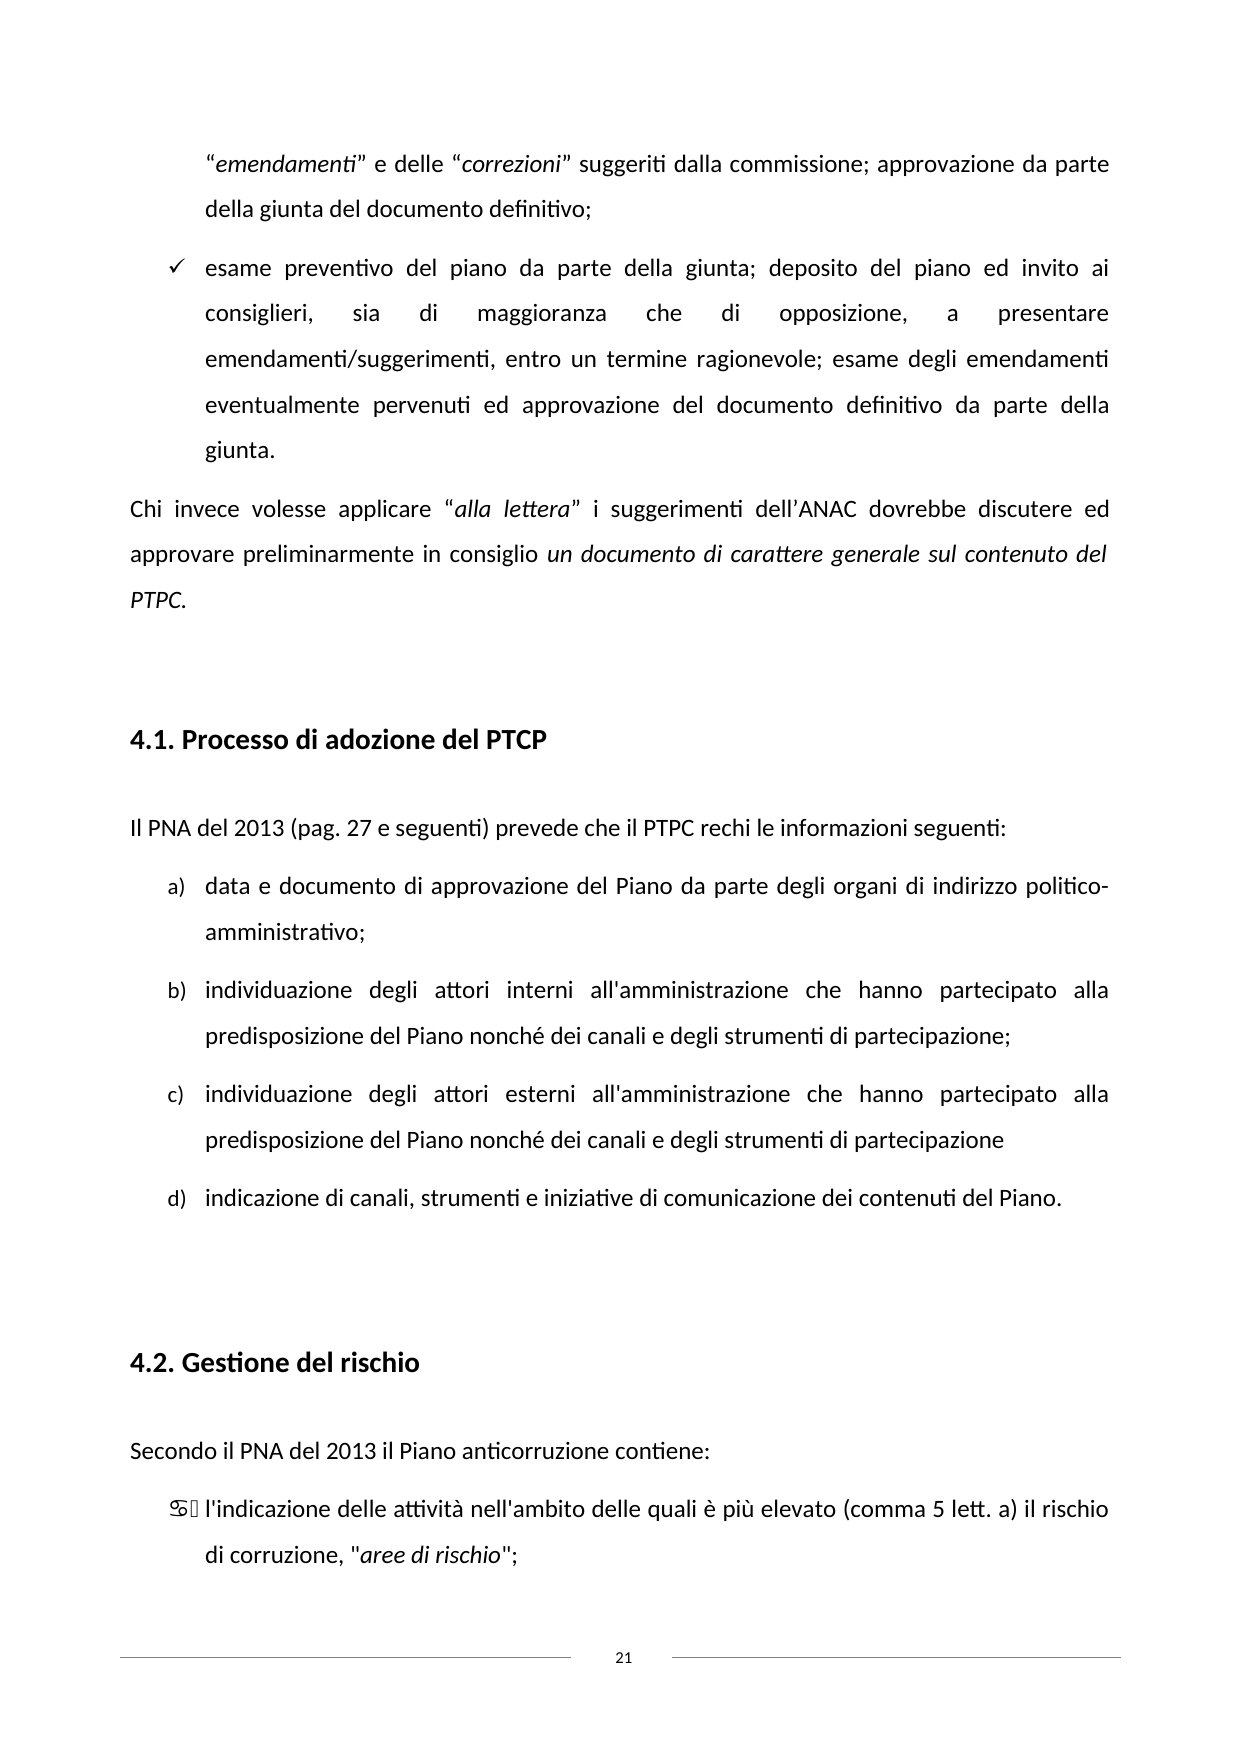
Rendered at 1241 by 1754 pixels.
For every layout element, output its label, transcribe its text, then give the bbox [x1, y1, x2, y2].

text Secondo il PNA del 2013 il Piano anticorruzione contiene: [130, 1435, 1110, 1466]
list indicazione di canali, strumenti e iniziative di comunicazione dei contenuti del Piano. [167, 1182, 1110, 1212]
list data e documento di approvazione del Piano da parte degli organi di indirizzo politico-amministrativo; [167, 870, 1110, 946]
list esame preventivo del piano da parte della giunta; deposito del piano ed invito ai consiglieri, sia di maggioranza che di opposizione, a presentare emendamenti/suggerimenti, entro un termine ragionevole; esame degli emendamenti eventualmente pervenuti ed approvazione del documento definitivo da parte della giunta. [167, 252, 1110, 465]
text 4.1. Processo di adozione del PTCP [130, 721, 1110, 757]
list l'indicazione delle attività nell'ambito delle quali è più elevato (comma 5 lett. a) il rischio di corruzione, "aree di rischio"; [167, 1493, 1110, 1569]
list “emendamenti” e delle “correzioni” suggeriti dalla commissione; approvazione da parte della giunta del documento definitivo; [167, 148, 1110, 224]
list individuazione degli attori esterni all'amministrazione che hanno partecipato alla predisposizione del Piano nonché dei canali e degli strumenti di partecipazione [167, 1078, 1110, 1154]
text Chi invece volesse applicare “alla lettera” i suggerimenti dell’ANAC dovrebbe discutere ed approvare preliminarmente in consiglio un documento di carattere generale sul contenuto del PTPC. [130, 493, 1110, 615]
list individuazione degli attori interni all'amministrazione che hanno partecipato alla predisposizione del Piano nonché dei canali e degli strumenti di partecipazione; [167, 974, 1110, 1050]
text 4.2. Gestione del rischio [130, 1344, 1110, 1380]
text Il PNA del 2013 (pag. 27 e seguenti) prevede che il PTPC rechi le informazioni seguenti: [130, 812, 1110, 842]
